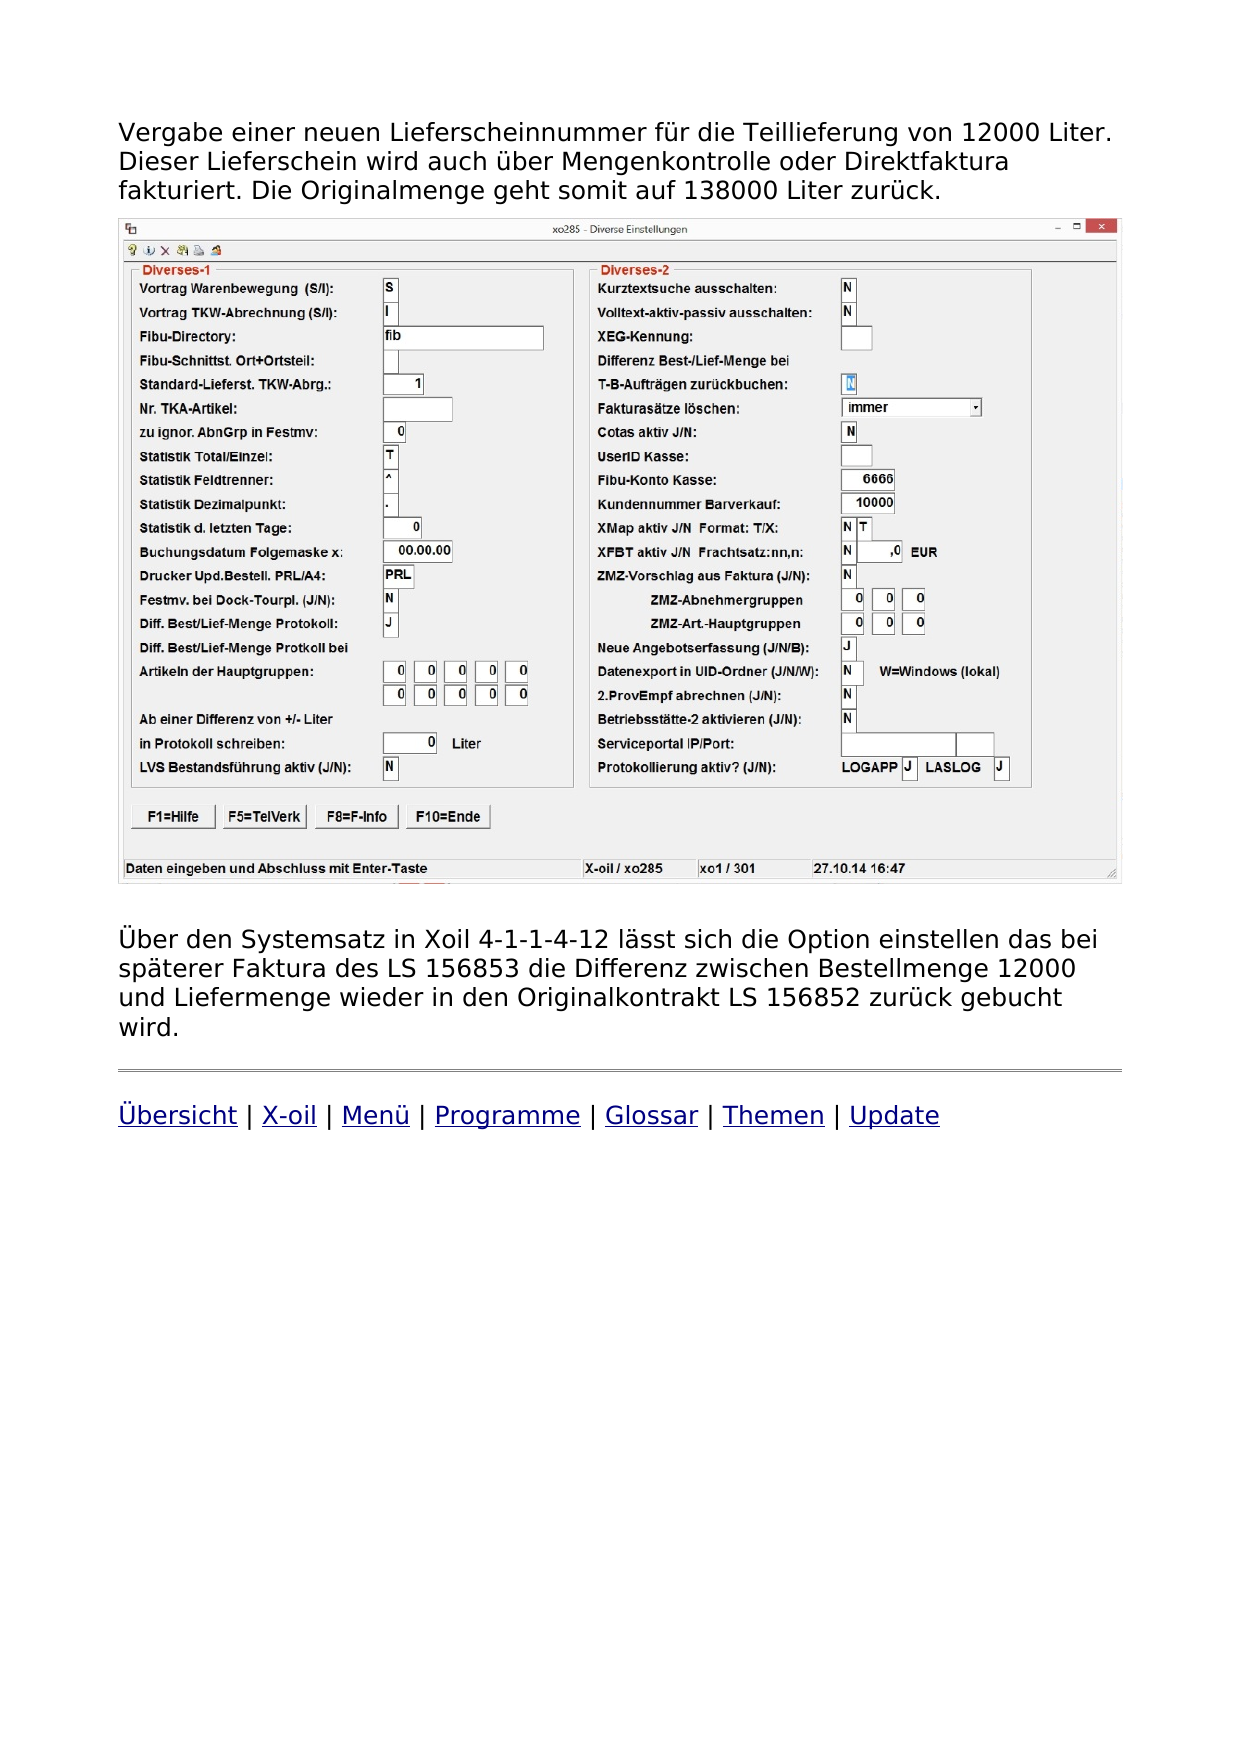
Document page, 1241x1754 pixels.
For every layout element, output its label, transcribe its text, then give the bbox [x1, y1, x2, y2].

text Vergabe einer neuen Lieferscheinnummer für die Teillieferung von 12000 Liter. Dieser Lieferschein wird auch über Mengenkontrolle oder Direktfaktura fakturiert. Die Originalmenge geht somit auf 138000 Liter zurück. [118, 118, 1122, 206]
text Übersicht | X-oil | Menü | Programme | Glossar | Themen | Update [118, 1101, 1122, 1130]
picture [118, 218, 1123, 884]
text Über den Systemsatz in Xoil 4-1-1-4-12 lässt sich die Option einstellen das bei späterer Faktura des LS 156853 die Differenz zwischen Bestellmenge 12000 und Liefermenge wieder in den Originalkontrakt LS 156852 zurück gebucht wird. [118, 925, 1122, 1042]
